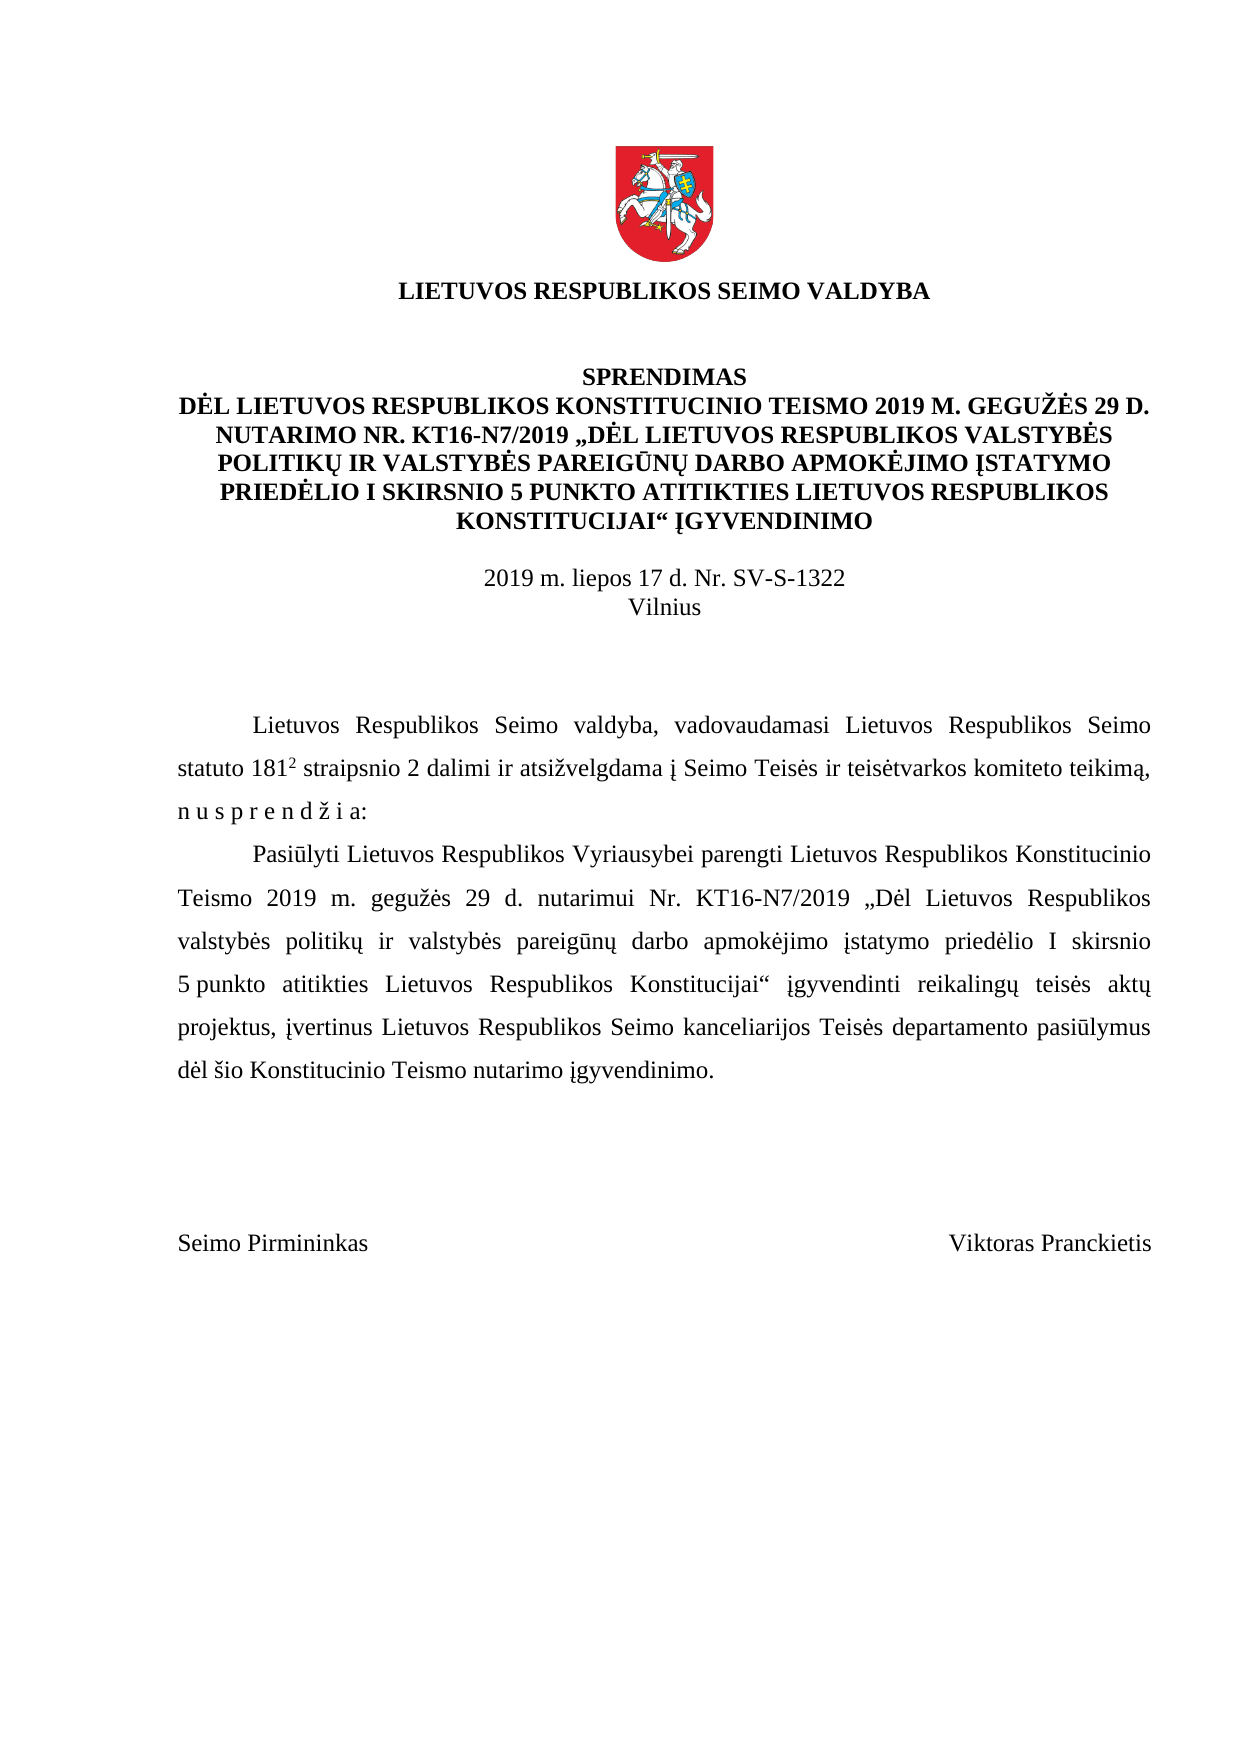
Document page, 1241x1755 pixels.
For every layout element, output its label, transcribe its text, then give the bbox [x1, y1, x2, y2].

text Vilnius [177, 592, 1152, 621]
text Seimo Pirmininkas Viktoras Pranckietis [177, 1228, 1152, 1256]
text Pasiūlyti Lietuvos Respublikos Vyriausybei parengti Lietuvos Respublikos Konstitucinio Teismo 2019 m. gegužės 29 d. nutarimui Nr. KT16-N7/2019 „Dėl Lietuvos Respublikos valstybės politikų ir valstybės pareigūnų darbo apmokėjimo įstatymo priedėlio I skirsnio 5 punkto atitikties Lietuvos Respublikos Konstitucijai“ įgyvendinti reikalingų teisės aktų projektus, įvertinus Lietuvos Respublikos Seimo kanceliarijos Teisės departamento pasiūlymus dėl šio Konstitucinio Teismo nutarimo įgyvendinimo. [177, 839, 1152, 1084]
text 2019 m. liepos 17 d. Nr. SV-S-1322 [177, 563, 1152, 592]
text SPRENDIMAS [177, 362, 1152, 391]
text LIETUVOS RESPUBLIKOS SEIMO VALDYBA [177, 276, 1152, 305]
text Lietuvos Respublikos Seimo valdyba, vadovaudamasi Lietuvos Respublikos Seimo statuto 1812 straipsnio 2 dalimi ir atsižvelgdama į Seimo Teisės ir teisėtvarkos komiteto teikimą, nusprendžia: [177, 710, 1152, 825]
text DĖL LIETUVOS RESPUBLIKOS KONSTITUCINIO TEISMO 2019 M. GEGUŽĖS 29 D. NUTARIMO NR. KT16-N7/2019 „DĖL LIETUVOS RESPUBLIKOS VALSTYBĖS POLITIKŲ IR VALSTYBĖS PAREIGŪNŲ DARBO APMOKĖJIMO ĮSTATYMO PRIEDĖLIO I SKIRSNIO 5 PUNKTO ATITIKTIES LIETUVOS RESPUBLIKOS KONSTITUCIJAI“ ĮGYVENDINIMO [177, 391, 1152, 535]
